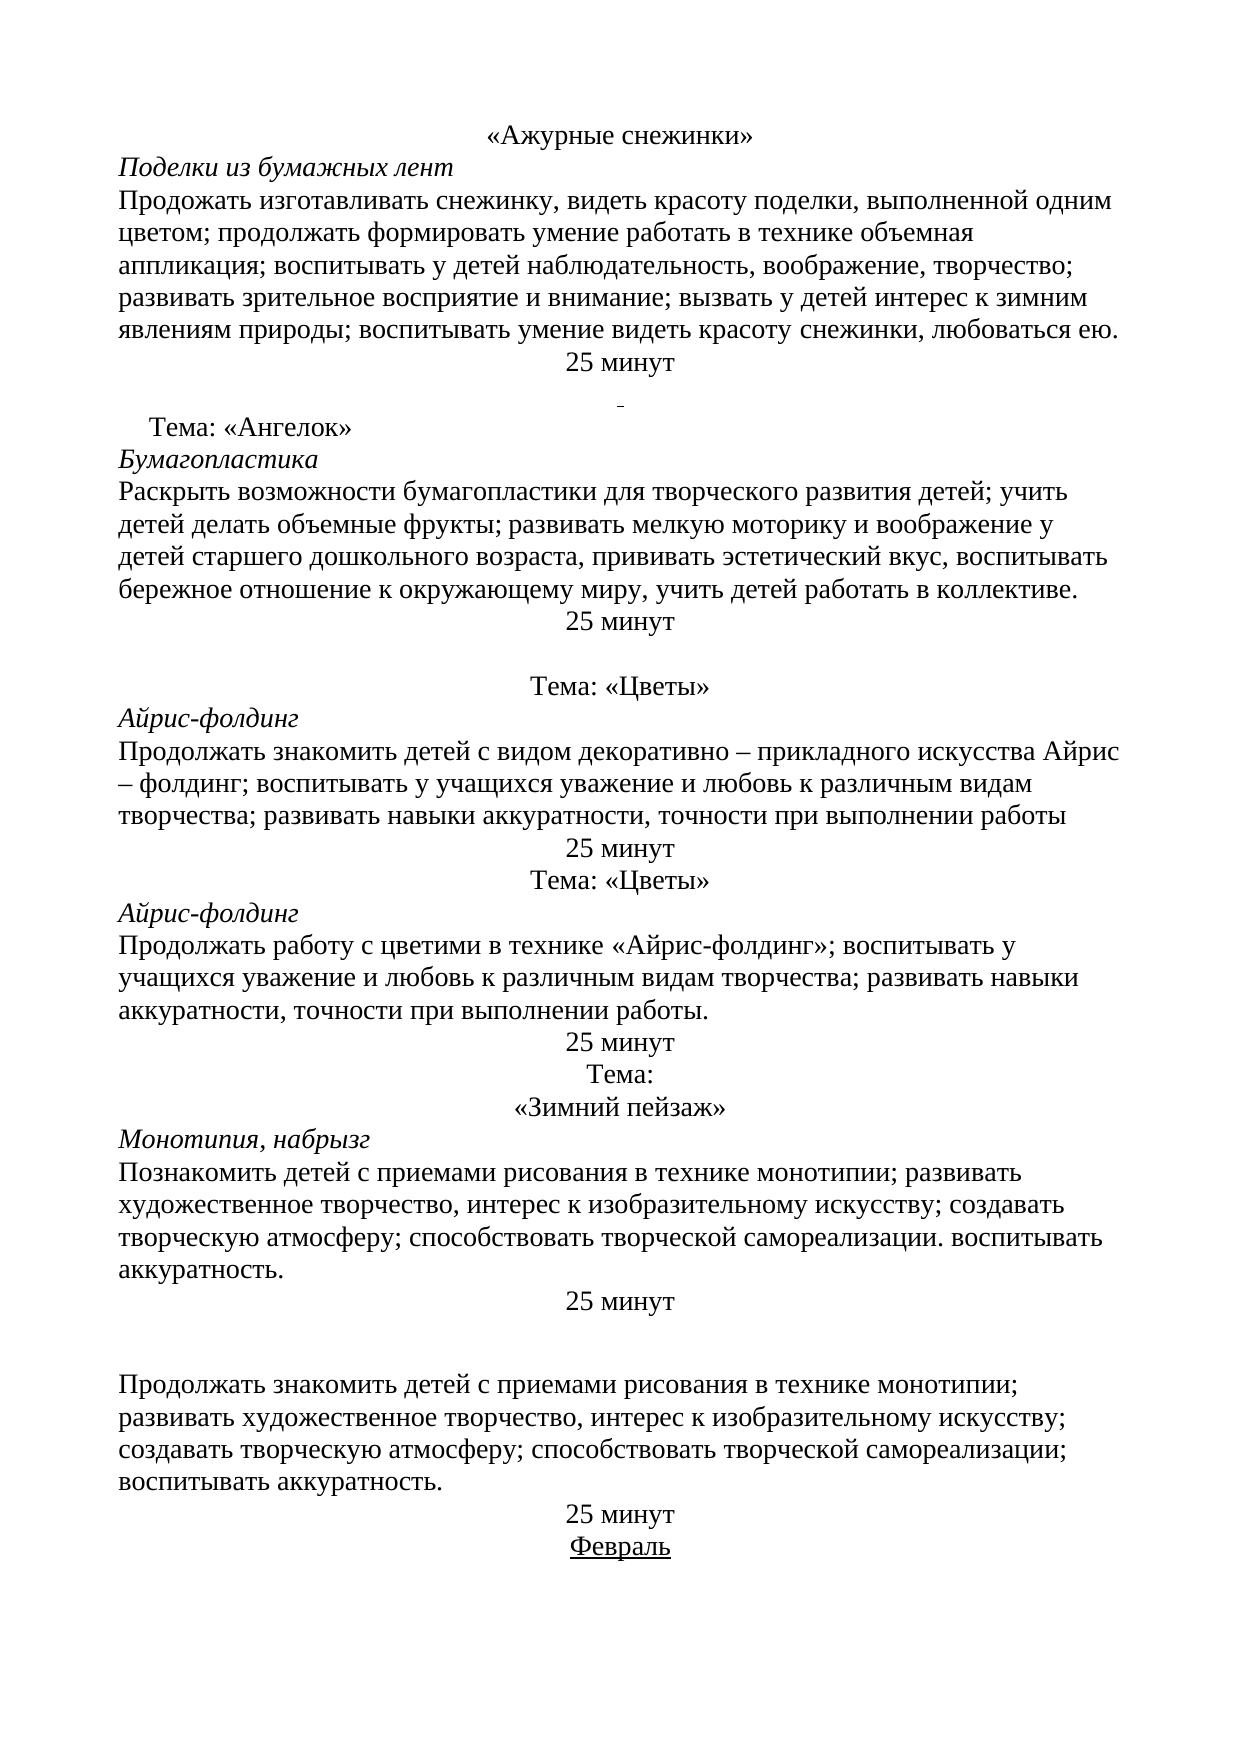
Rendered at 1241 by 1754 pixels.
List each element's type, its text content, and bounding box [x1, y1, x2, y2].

text Тема: [118, 1058, 1122, 1090]
text 25 минут [118, 604, 1122, 636]
text Айрис-фолдинг [118, 896, 1122, 928]
text «Ажурные снежинки» [118, 118, 1122, 151]
text Монотипия, набрызг [118, 1122, 1122, 1155]
text Продолжать знакомить детей с приемами рисования в технике монотипии; развивать художественное творчество, интерес к изобразительному искусству; создавать творческую атмосферу; способствовать творческой самореализации; воспитывать аккуратность. [118, 1367, 1122, 1497]
text 25 минут [118, 345, 1122, 377]
text Продолжать работу с цветими в технике «Айрис-фолдинг»; воспитывать у учащихся уважение и любовь к различным видам творчества; развивать навыки аккуратности, точности при выполнении работы. [118, 928, 1122, 1025]
text Продожать изготавливать снежинку, видеть красоту поделки, выполненной одним цветом; продолжать формировать умение работать в технике объемная аппликация; воспитывать у детей наблюдательность, воображение, творчество; развивать зрительное восприятие и внимание; вызвать у детей интерес к зимним явлениям природы; воспитывать умение видеть красоту снежинки, любоваться ею. [118, 183, 1122, 345]
text Познакомить детей с приемами рисования в технике монотипии; развивать художественное творчество, интерес к изобразительному искусству; создавать творческую атмосферу; способствовать творческой самореализации. воспитывать аккуратность. [118, 1155, 1122, 1284]
text Тема: «Цветы» [118, 669, 1122, 701]
text 25 минут [118, 1284, 1122, 1317]
text 25 минут [118, 831, 1122, 863]
text Раскрыть возможности бумагопластики для творческого развития детей; учить детей делать объемные фрукты; развивать мелкую моторику и воображение у детей старшего дошкольного возраста, прививать эстетический вкус, воспитывать бережное отношение к окружающему миру, учить детей работать в коллективе. [118, 474, 1122, 604]
text Айрис-фолдинг [118, 701, 1122, 734]
text Февраль [118, 1529, 1122, 1562]
text Продолжать знакомить детей с видом декоративно – прикладного искусства Айрис – фолдинг; воспитывать у учащихся уважение и любовь к различным видам творчества; развивать навыки аккуратности, точности при выполнении работы [118, 734, 1122, 831]
text Поделки из бумажных лент [118, 151, 1122, 183]
text 25 минут [118, 1497, 1122, 1529]
text Тема: «Цветы» [118, 863, 1122, 896]
text Бумагопластика [118, 442, 1122, 474]
text «Зимний пейзаж» [118, 1090, 1122, 1122]
text 25 минут [118, 1025, 1122, 1058]
text Тема: «Ангелок» [118, 410, 1122, 442]
